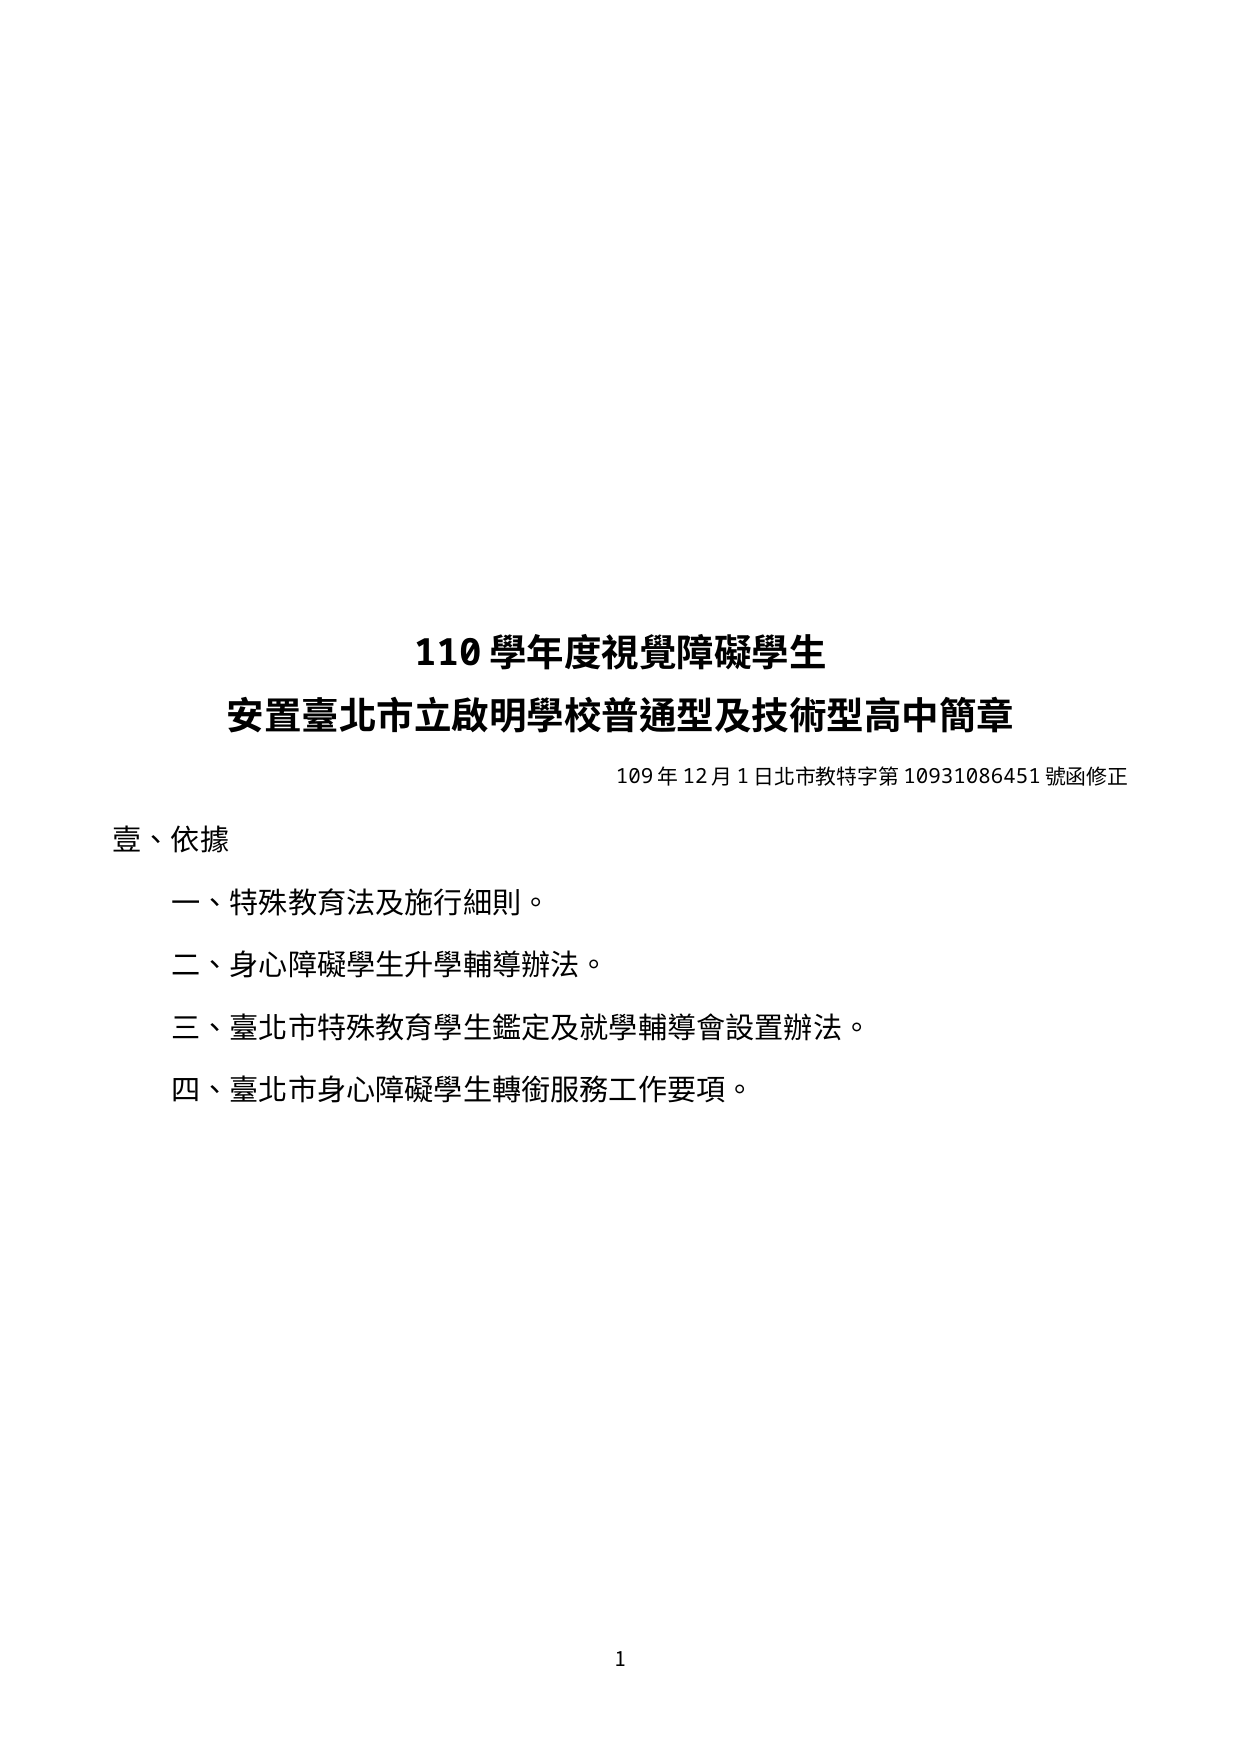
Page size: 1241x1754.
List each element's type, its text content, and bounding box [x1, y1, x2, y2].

text 109年12月1日北市教特字第10931086451號函修正 [112, 734, 1128, 796]
text 一、特殊教育法及施行細則。 [171, 859, 1128, 921]
list 依據 [112, 796, 1128, 859]
text 四、臺北市身心障礙學生轉銜服務工作要項。 [171, 1046, 1128, 1109]
text 110學年度視覺障礙學生 [112, 609, 1128, 671]
text 三、臺北市特殊教育學生鑑定及就學輔導會設置辦法。 [171, 984, 1128, 1046]
text 二、身心障礙學生升學輔導辦法。 [171, 921, 1128, 984]
text 安置臺北市立啟明學校普通型及技術型高中簡章 [112, 671, 1128, 734]
